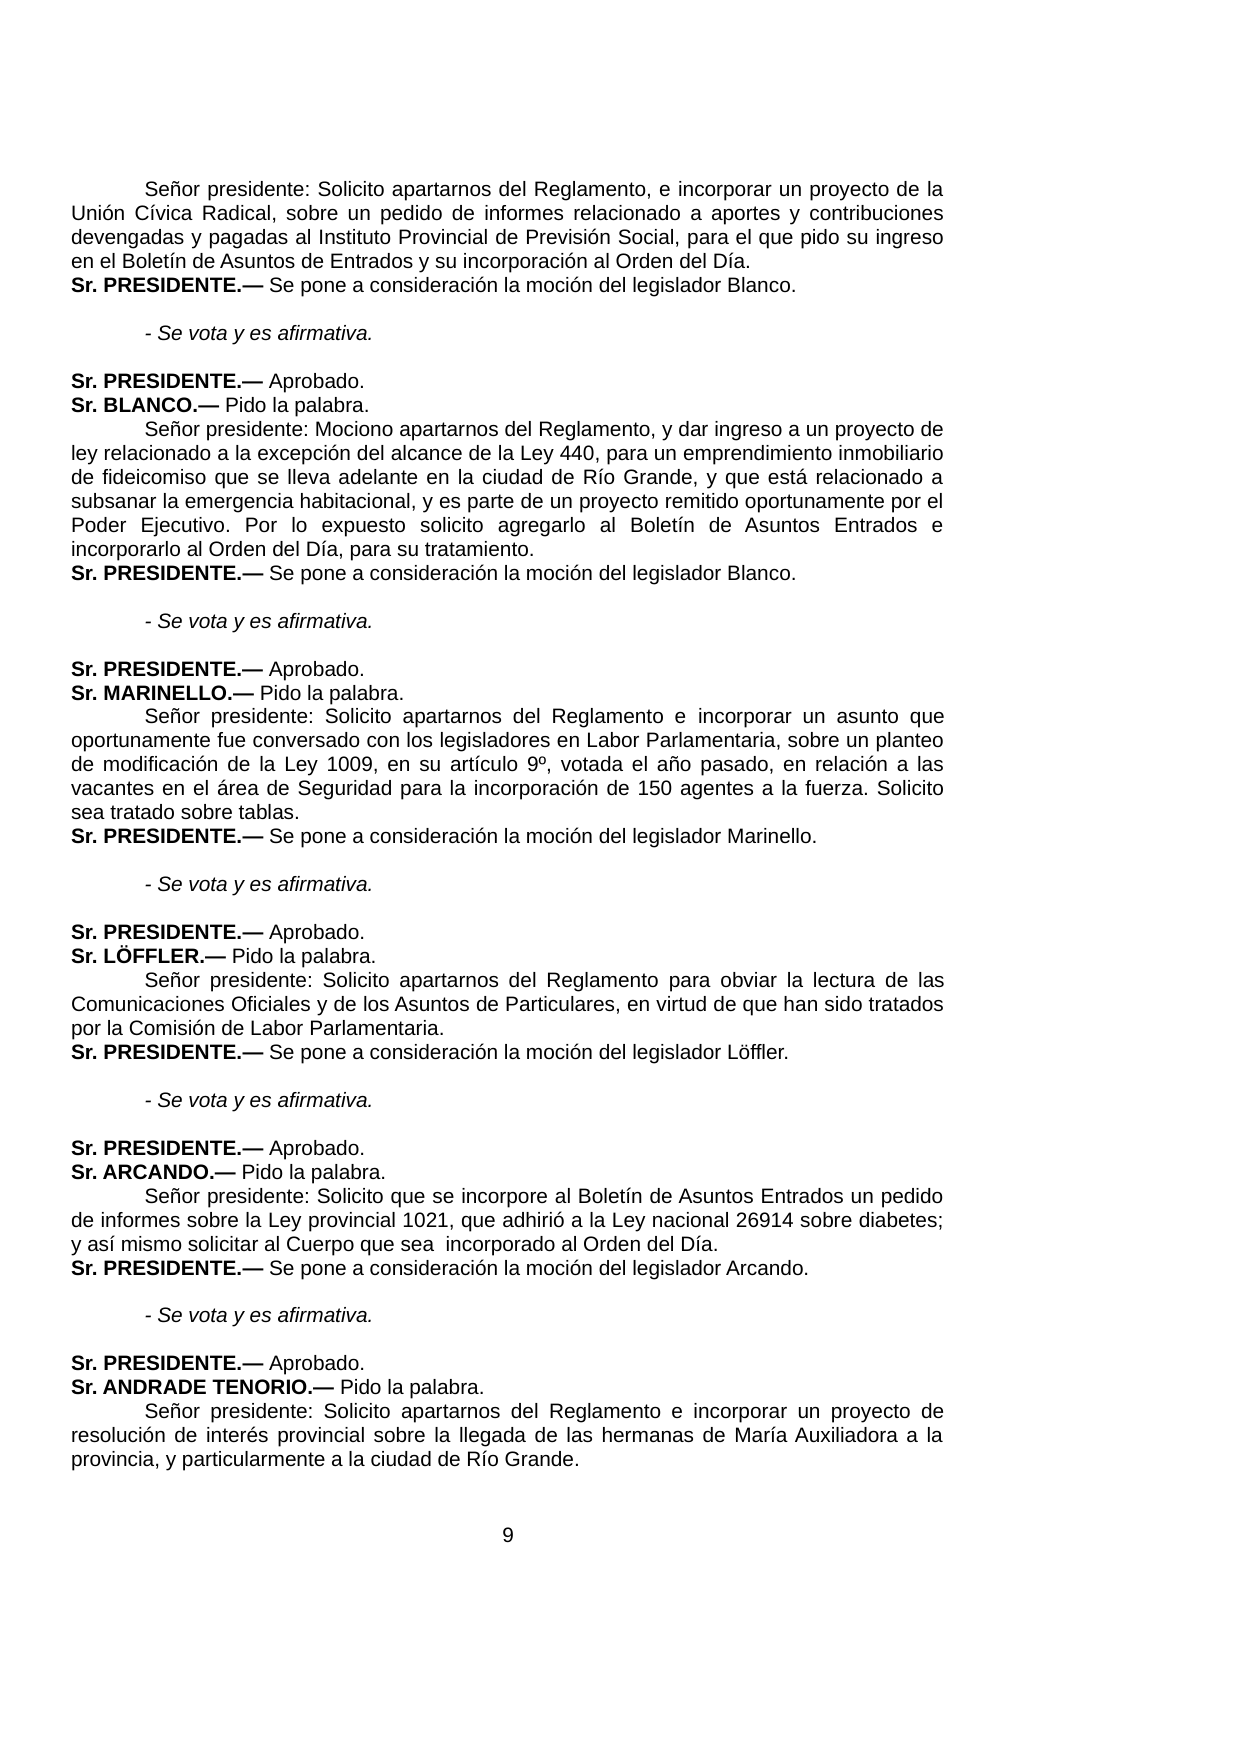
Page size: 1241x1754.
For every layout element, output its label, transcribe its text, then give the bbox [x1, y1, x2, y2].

text Sr. MARINELLO.— Pido la palabra. [71, 680, 945, 704]
text Señor presidente: Solicito apartarnos del Reglamento para obviar la lectura de las Comunicaciones Oficiales y de los Asuntos de Particulares, en virtud de que han sido tratados por la Comisión de Labor Parlamentaria. [71, 968, 945, 1040]
text Sr. PRESIDENTE.— Aprobado. [71, 369, 945, 393]
text Señor presidente: Solicito apartarnos del Reglamento, e incorporar un proyecto de la Unión Cívica Radical, sobre un pedido de informes relacionado a aportes y contribuciones devengadas y pagadas al Instituto Provincial de Previsión Social, para el que pido su ingreso en el Boletín de Asuntos de Entrados y su incorporación al Orden del Día. [71, 177, 945, 273]
text - Se vota y es afirmativa. [71, 872, 945, 896]
text Sr. PRESIDENTE.— Aprobado. [71, 1136, 945, 1159]
text - Se vota y es afirmativa. [71, 1303, 945, 1327]
text Sr. PRESIDENTE.— Aprobado. [71, 920, 945, 944]
text - Se vota y es afirmativa. [71, 321, 945, 345]
text - Se vota y es afirmativa. [71, 608, 945, 632]
text Sr. PRESIDENTE.— Se pone a consideración la moción del legislador Blanco. [71, 561, 945, 584]
text Sr. PRESIDENTE.— Aprobado. [71, 656, 945, 680]
text Sr. ANDRADE TENORIO.— Pido la palabra. [71, 1375, 945, 1399]
text Señor presidente: Solicito apartarnos del Reglamento e incorporar un proyecto de resolución de interés provincial sobre la llegada de las hermanas de María Auxiliadora a la provincia, y particularmente a la ciudad de Río Grande. [71, 1399, 945, 1471]
text Sr. PRESIDENTE.— Se pone a consideración la moción del legislador Blanco. [71, 273, 945, 297]
text Sr. PRESIDENTE.— Se pone a consideración la moción del legislador Marinello. [71, 824, 945, 848]
text Señor presidente: Solicito que se incorpore al Boletín de Asuntos Entrados un pedido de informes sobre la Ley provincial 1021, que adhirió a la Ley nacional 26914 sobre diabetes; y así mismo solicitar al Cuerpo que sea incorporado al Orden del Día. [71, 1183, 945, 1255]
text Sr. PRESIDENTE.— Se pone a consideración la moción del legislador Arcando. [71, 1255, 945, 1279]
text - Se vota y es afirmativa. [71, 1088, 945, 1112]
text Sr. PRESIDENTE.— Se pone a consideración la moción del legislador Löffler. [71, 1040, 945, 1064]
text Sr. LÖFFLER.— Pido la palabra. [71, 944, 945, 968]
text Sr. ARCANDO.— Pido la palabra. [71, 1159, 945, 1183]
text Señor presidente: Mociono apartarnos del Reglamento, y dar ingreso a un proyecto de ley relacionado a la excepción del alcance de la Ley 440, para un emprendimiento inmobiliario de fideicomiso que se lleva adelante en la ciudad de Río Grande, y que está relacionado a subsanar la emergencia habitacional, y es parte de un proyecto remitido oportunamente por el Poder Ejecutivo. Por lo expuesto solicito agregarlo al Boletín de Asuntos Entrados e incorporarlo al Orden del Día, para su tratamiento. [71, 417, 945, 561]
text Sr. BLANCO.— Pido la palabra. [71, 393, 945, 417]
text Sr. PRESIDENTE.— Aprobado. [71, 1351, 945, 1375]
text Señor presidente: Solicito apartarnos del Reglamento e incorporar un asunto que oportunamente fue conversado con los legisladores en Labor Parlamentaria, sobre un planteo de modificación de la Ley 1009, en su artículo 9º, votada el año pasado, en relación a las vacantes en el área de Seguridad para la incorporación de 150 agentes a la fuerza. Solicito sea tratado sobre tablas. [71, 704, 945, 824]
